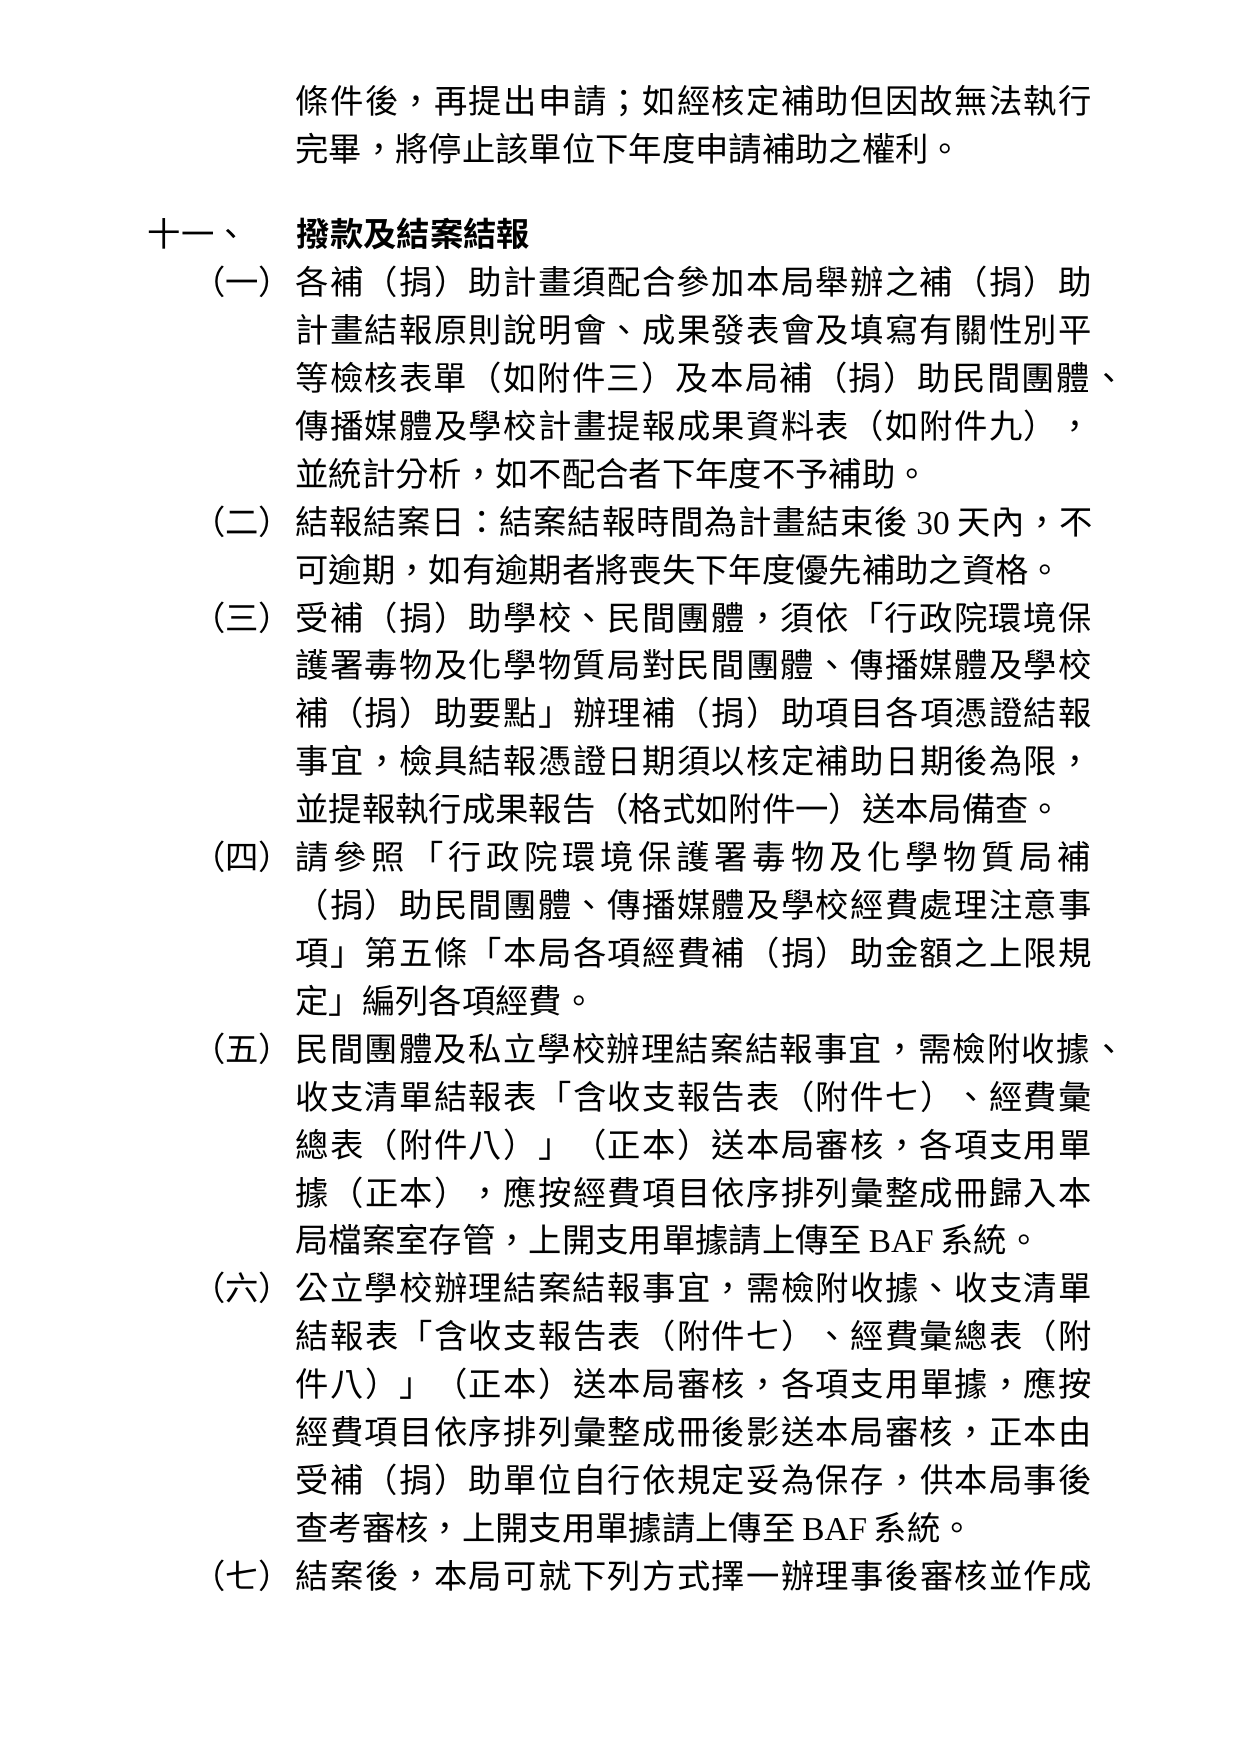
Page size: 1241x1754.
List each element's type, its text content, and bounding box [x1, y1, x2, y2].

list 撥款及結案結報 [148, 208, 1092, 256]
list 條件後，再提出申請；如經核定補助但因故無法執行完畢，將停止該單位下年度申請補助之權利。 [192, 75, 1092, 171]
list 結報結案日：結案結報時間為計畫結束後30天內，不可逾期，如有逾期者將喪失下年度優先補助之資格。 [192, 496, 1092, 592]
list 請參照「行政院環境保護署毒物及化學物質局補（捐）助民間團體、傳播媒體及學校經費處理注意事項」第五條「本局各項經費補（捐）助金額之上限規定」編列各項經費。 [192, 831, 1092, 1023]
list 各補（捐）助計畫須配合參加本局舉辦之補（捐）助計畫結報原則說明會、成果發表會及填寫有關性別平等檢核表單（如附件三）及本局補（捐）助民間團體、傳播媒體及學校計畫提報成果資料表（如附件九），並統計分析，如不配合者下年度不予補助。 [192, 256, 1092, 496]
list 公立學校辦理結案結報事宜，需檢附收據、收支清單結報表「含收支報告表（附件七）、經費彙總表（附件八）」（正本）送本局審核，各項支用單據，應按經費項目依序排列彙整成冊後影送本局審核，正本由受補（捐）助單位自行依規定妥為保存，供本局事後查考審核，上開支用單據請上傳至BAF系統。 [192, 1262, 1092, 1550]
list 民間團體及私立學校辦理結案結報事宜，需檢附收據、收支清單結報表「含收支報告表（附件七）、經費彙總表（附件八）」（正本）送本局審核，各項支用單據（正本），應按經費項目依序排列彙整成冊歸入本局檔案室存管，上開支用單據請上傳至BAF系統。 [192, 1023, 1092, 1262]
list 結案後，本局可就下列方式擇一辦理事後審核並作成相關紀錄（擇選部分補助對象、部分補助事項查核）： [192, 1550, 1092, 1598]
list 受補（捐）助學校、民間團體，須依「行政院環境保護署毒物及化學物質局對民間團體、傳播媒體及學校補（捐）助要點」辦理補（捐）助項目各項憑證結報事宜，檢具結報憑證日期須以核定補助日期後為限，並提報執行成果報告（格式如附件一）送本局備查。 [192, 592, 1092, 831]
